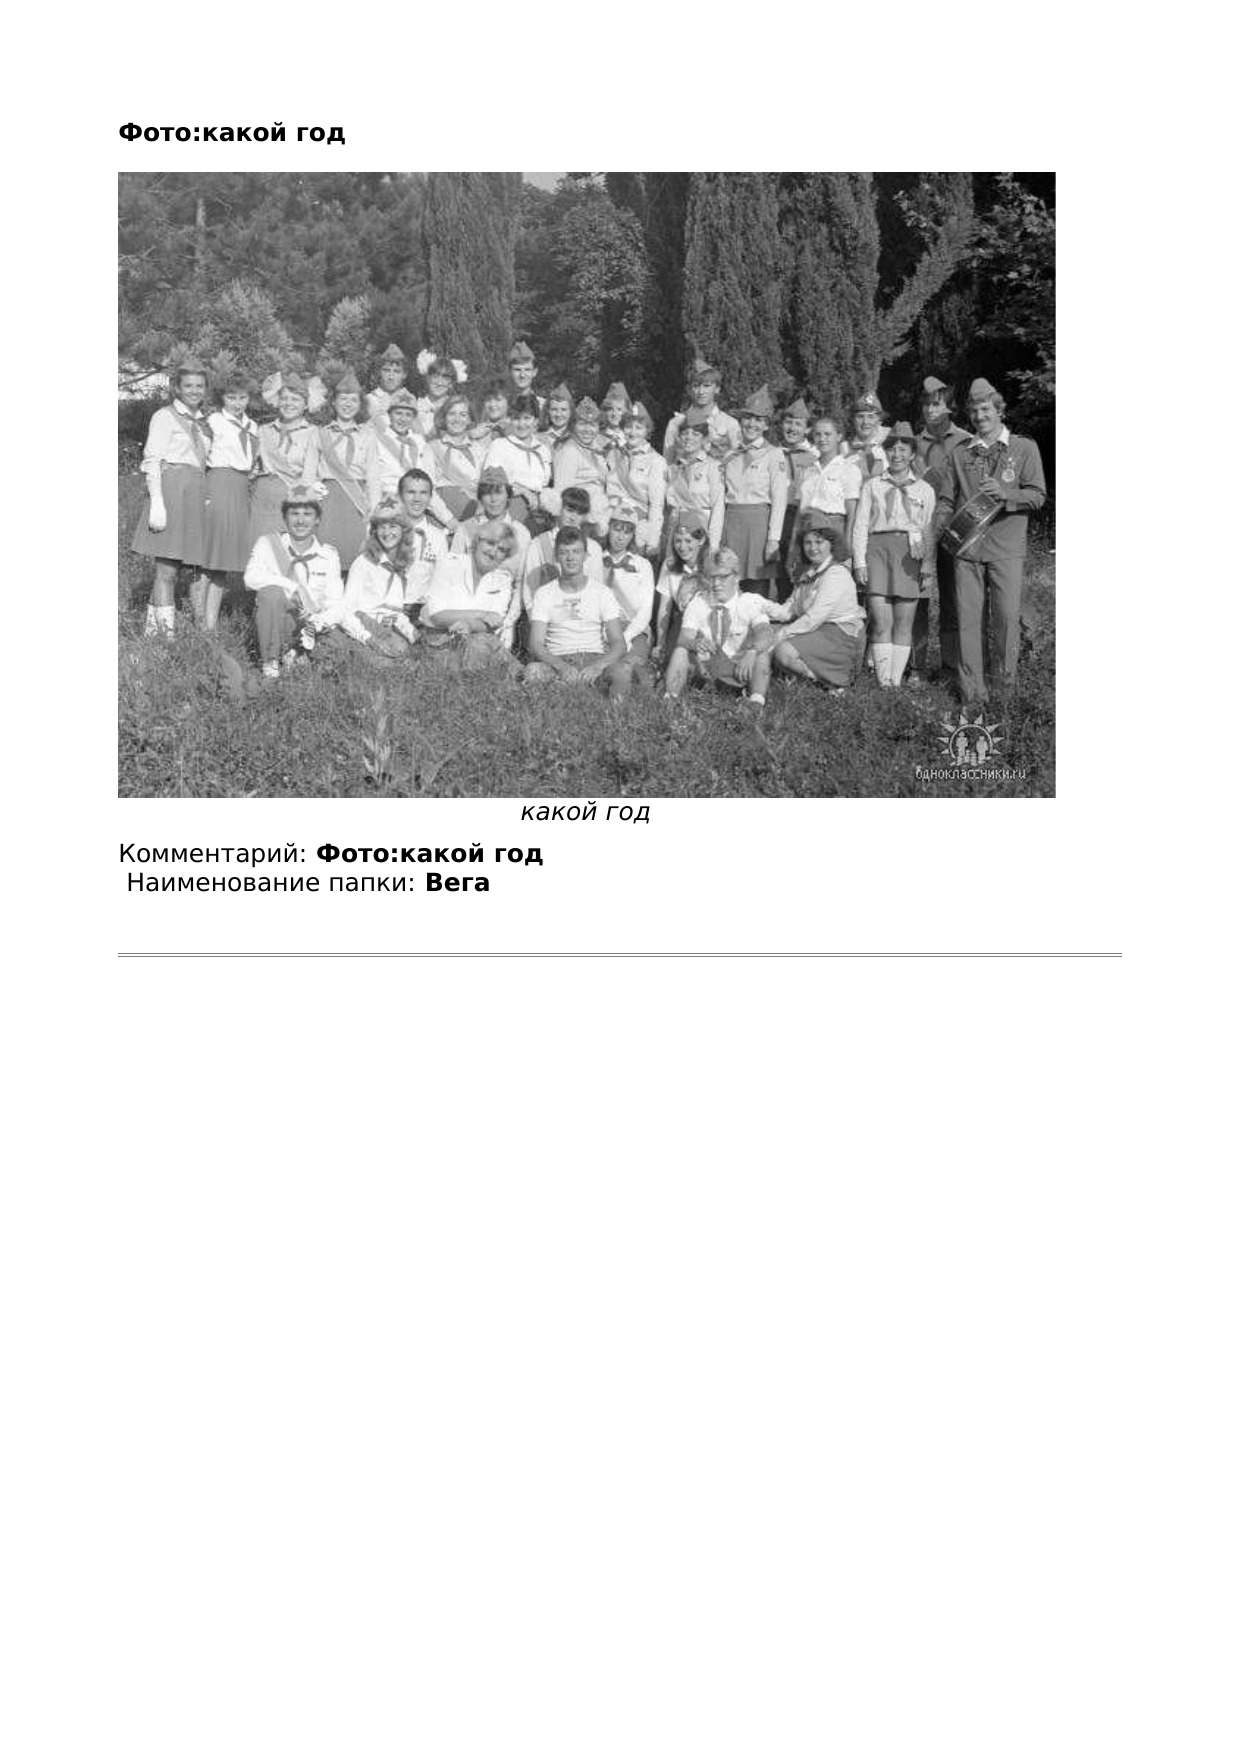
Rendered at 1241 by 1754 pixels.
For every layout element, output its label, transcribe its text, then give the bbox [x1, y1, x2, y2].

subtitle Фото:какой год [118, 118, 1122, 147]
text Комментарий: Фото:какой год Наименование папки: Вега [118, 839, 1122, 926]
text какой год [118, 798, 1056, 826]
picture [118, 172, 1056, 798]
